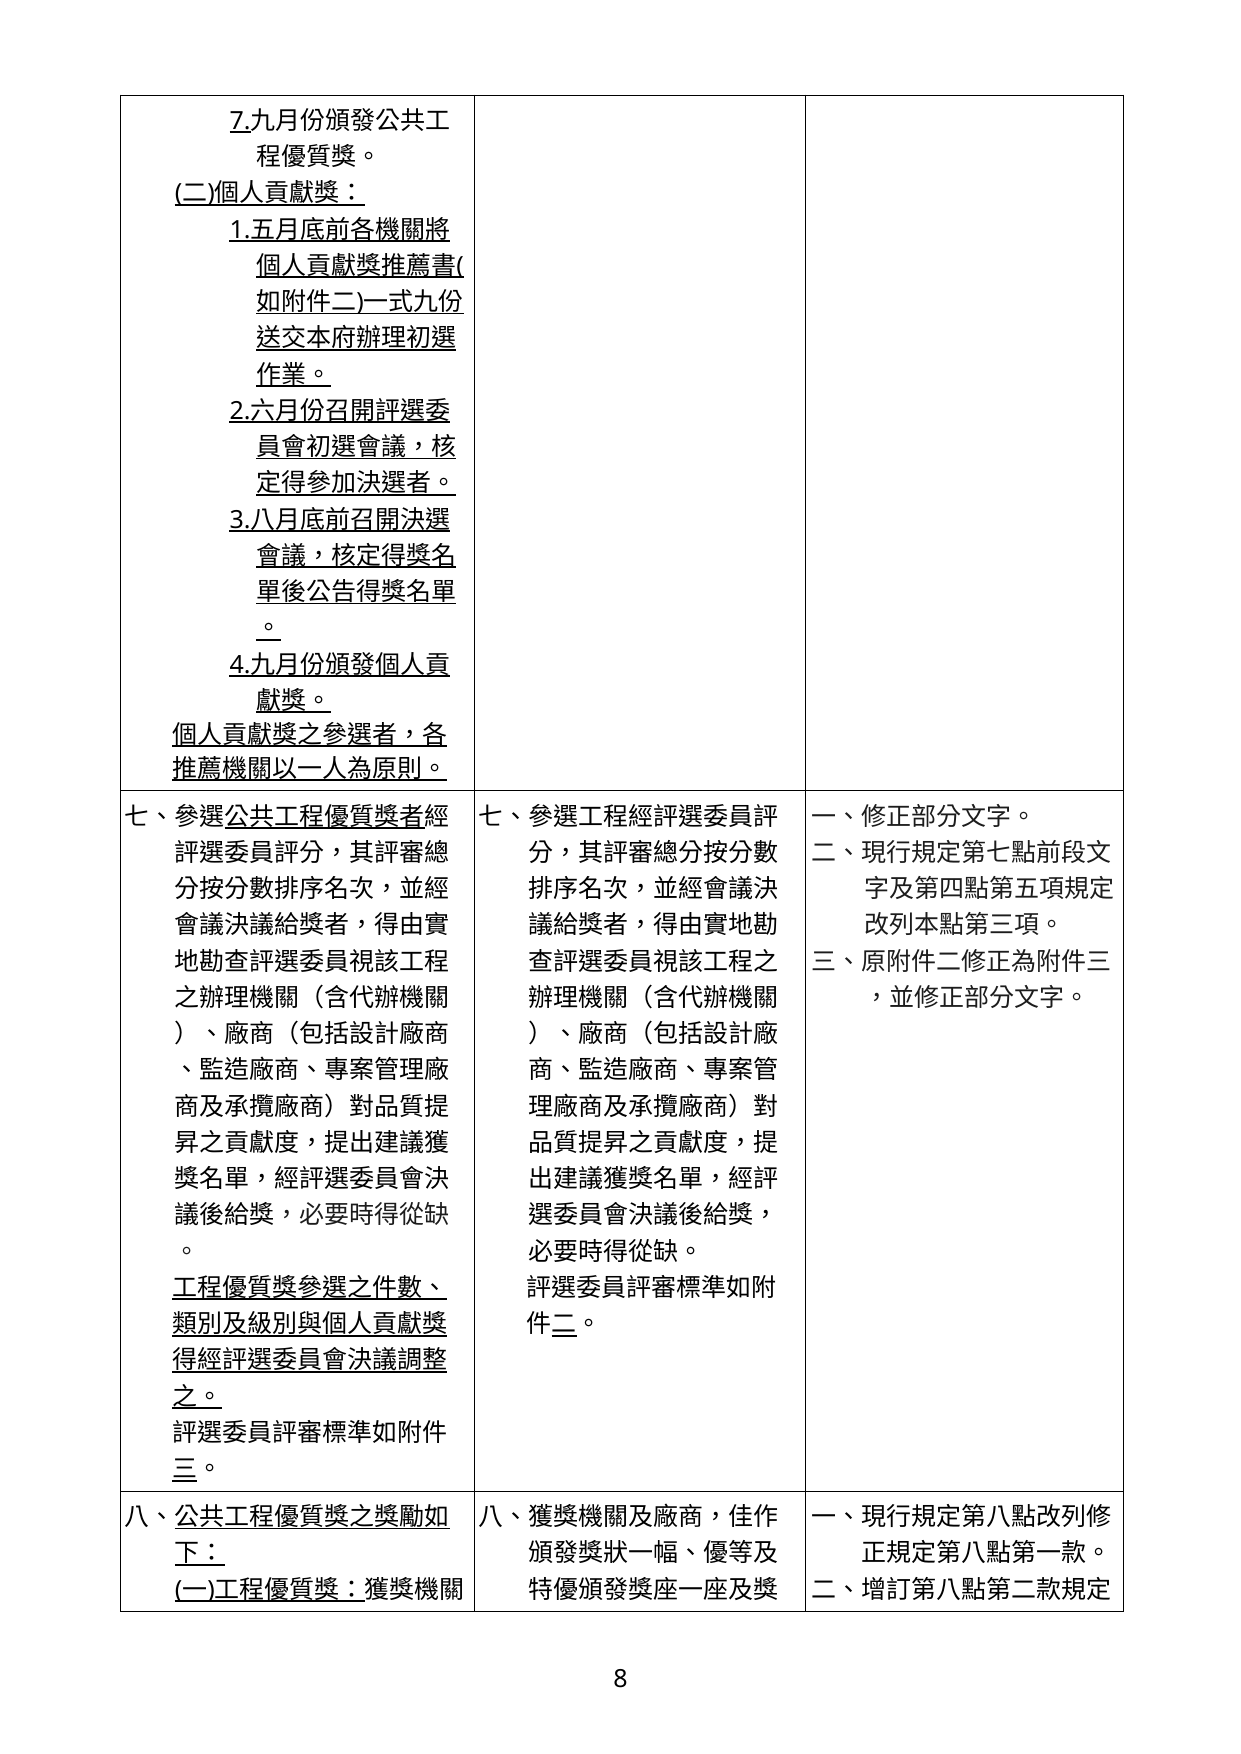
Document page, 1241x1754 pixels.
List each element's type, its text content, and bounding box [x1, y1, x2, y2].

table_cell [475, 96, 805, 790]
table_cell 八、公共工程優質獎之獎勵如下： (一)工程優質獎：獲獎機關 [121, 1492, 474, 1611]
table_cell 七、參選公共工程優質獎者經評選委員評分，其評審總分按分數排序名次，並經會議決議給獎者，得由實地勘查評選委員視該工程之辦理機關（含代辦機關）、廠商（包括設計廠商、監造廠商、專案管理廠商及承攬廠商）對品質提昇之貢獻度，提出建議獲獎名單，經評選委員會決議後給獎，必要時得從缺。 工程優質獎參選之件數、類別及級別與個人貢獻獎得經評選委員會決議調整之。 評選委員評審標準如附件三。 [121, 791, 474, 1491]
table_cell 七、參選工程經評選委員評分，其評審總分按分數排序名次，並經會議決議給獎者，得由實地勘查評選委員視該工程之辦理機關（含代辦機關）、廠商（包括設計廠商、監造廠商、專案管理廠商及承攬廠商）對品質提昇之貢獻度，提出建議獲獎名單，經評選委員會決議後給獎，必要時得從缺。 評選委員評審標準如附件二。 [475, 791, 805, 1491]
table_cell 八、獲獎機關及廠商，佳作頒發獎狀一幅、優等及特優頒發獎座一座及獎 [475, 1492, 805, 1611]
table_cell [806, 96, 1123, 790]
table_cell 一、修正部分文字。 二、現行規定第七點前段文字及第四點第五項規定改列本點第三項。 三、原附件二修正為附件三，並修正部分文字。 [806, 791, 1123, 1491]
table_cell 7.九月份頒發公共工程優質獎。 (二)個人貢獻獎： 1.五月底前各機關將個人貢獻獎推薦書(如附件二)一式九份送交本府辦理初選作業。 2.六月份召開評選委員會初選會議，核定得參加決選者。 3.八月底前召開決選會議，核定得獎名單後公告得獎名單。 4.九月份頒發個人貢獻獎。 個人貢獻獎之參選者，各推薦機關以一人為原則。 [121, 96, 474, 790]
table_cell 一、現行規定第八點改列修正規定第八點第一款。 二、增訂第八點第二款規定 [806, 1492, 1123, 1611]
